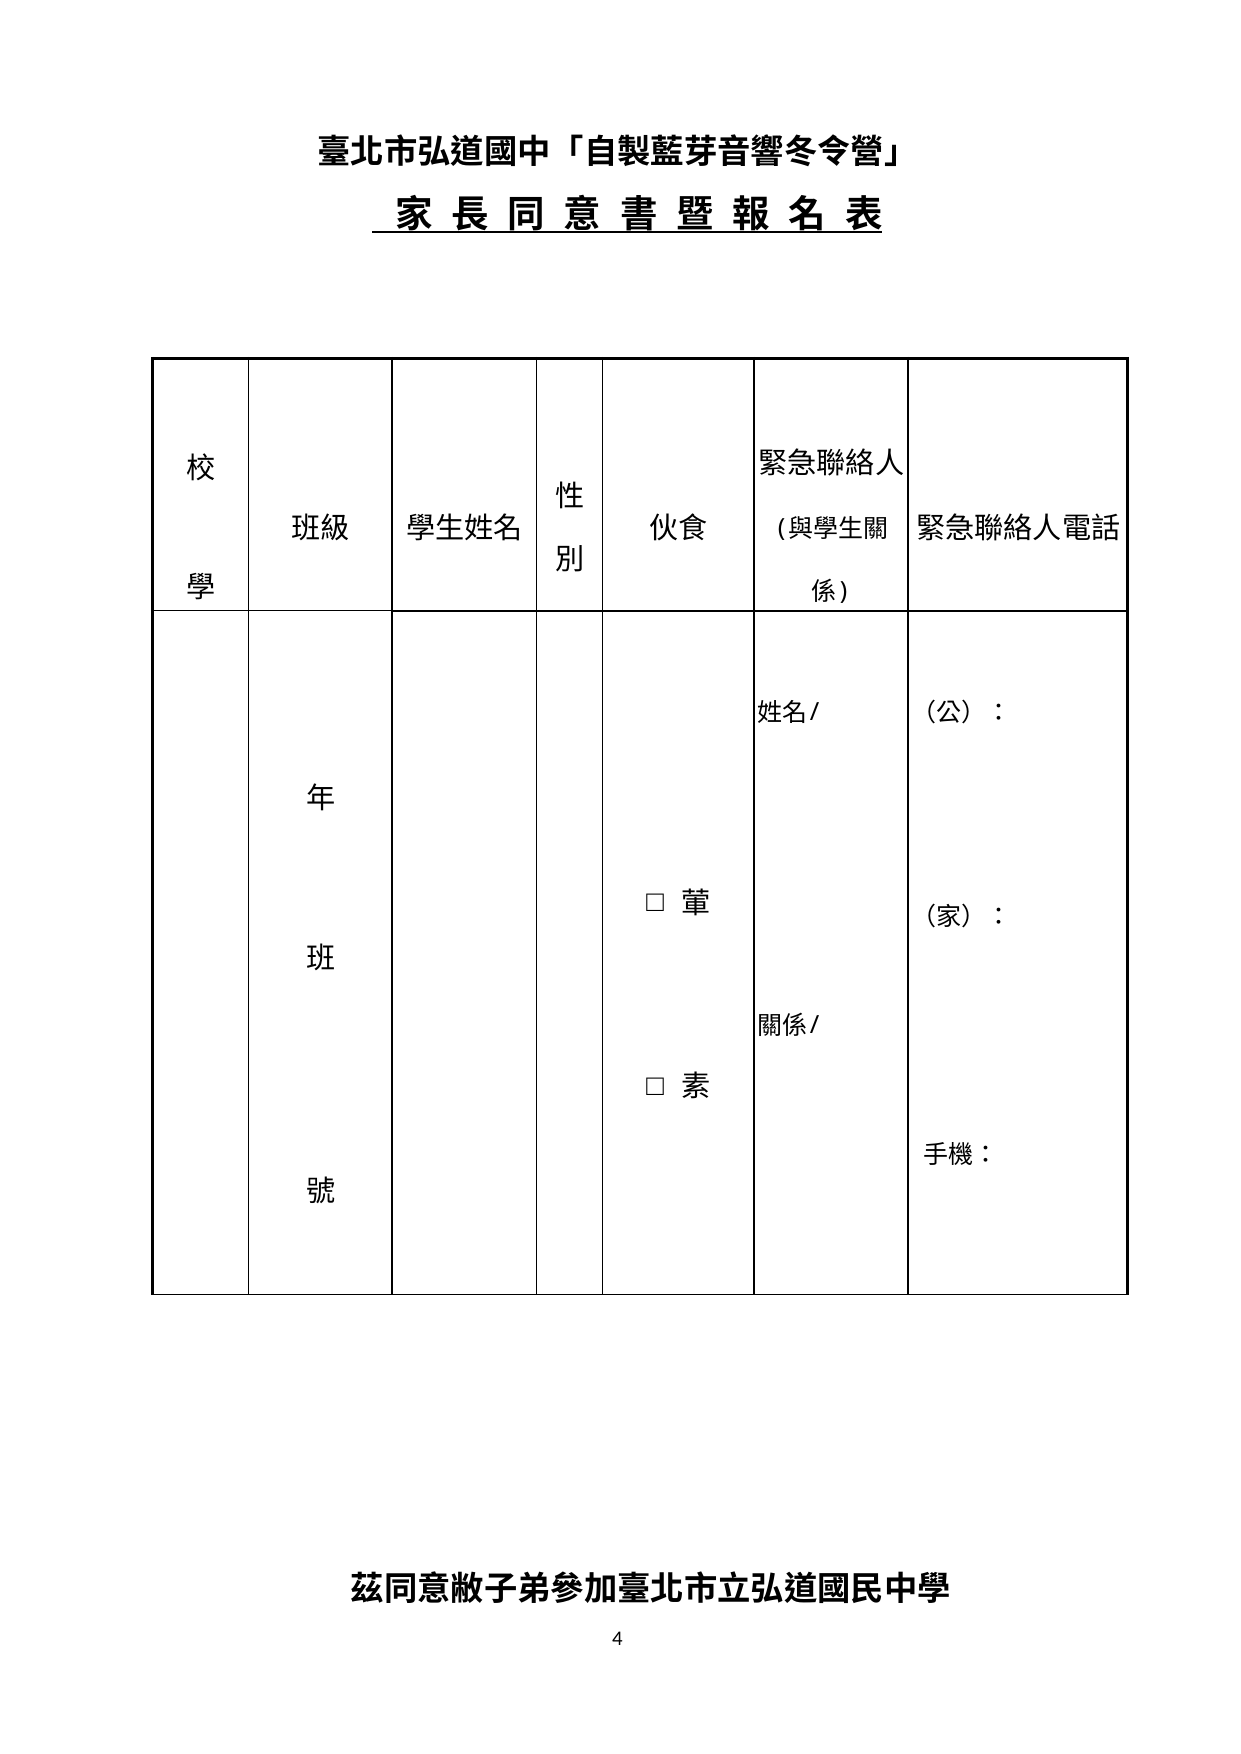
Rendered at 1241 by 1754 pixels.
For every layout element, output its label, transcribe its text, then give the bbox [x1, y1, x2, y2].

table_header 學生姓名 [393, 360, 536, 610]
table_header 緊急聯絡人電話 [909, 360, 1126, 610]
table_cell [393, 612, 536, 1294]
table_header 校 學 [154, 360, 248, 610]
table_header 緊急聯絡人 (與學生關係) [755, 360, 907, 610]
table_header 性別 [537, 360, 602, 610]
table_cell （公）： （家）： 手機： [909, 612, 1126, 1294]
text 家 長 同 意 書 暨 報 名 表 [112, 169, 1122, 232]
table_cell 年 班 號 [249, 611, 391, 1294]
table_header 伙食 [603, 360, 753, 610]
table_cell 姓名/ 關係/ [755, 612, 907, 1294]
table_cell [537, 612, 602, 1294]
text 臺北市弘道國中「自製藍芽音響冬令營」 [112, 107, 1122, 169]
table_cell [154, 611, 248, 1294]
table_cell □ 葷 □ 素 [603, 612, 753, 1294]
table_header 班級 [249, 360, 391, 610]
text 茲同意敝子弟參加臺北市立弘道國民中學 [112, 1544, 1122, 1607]
